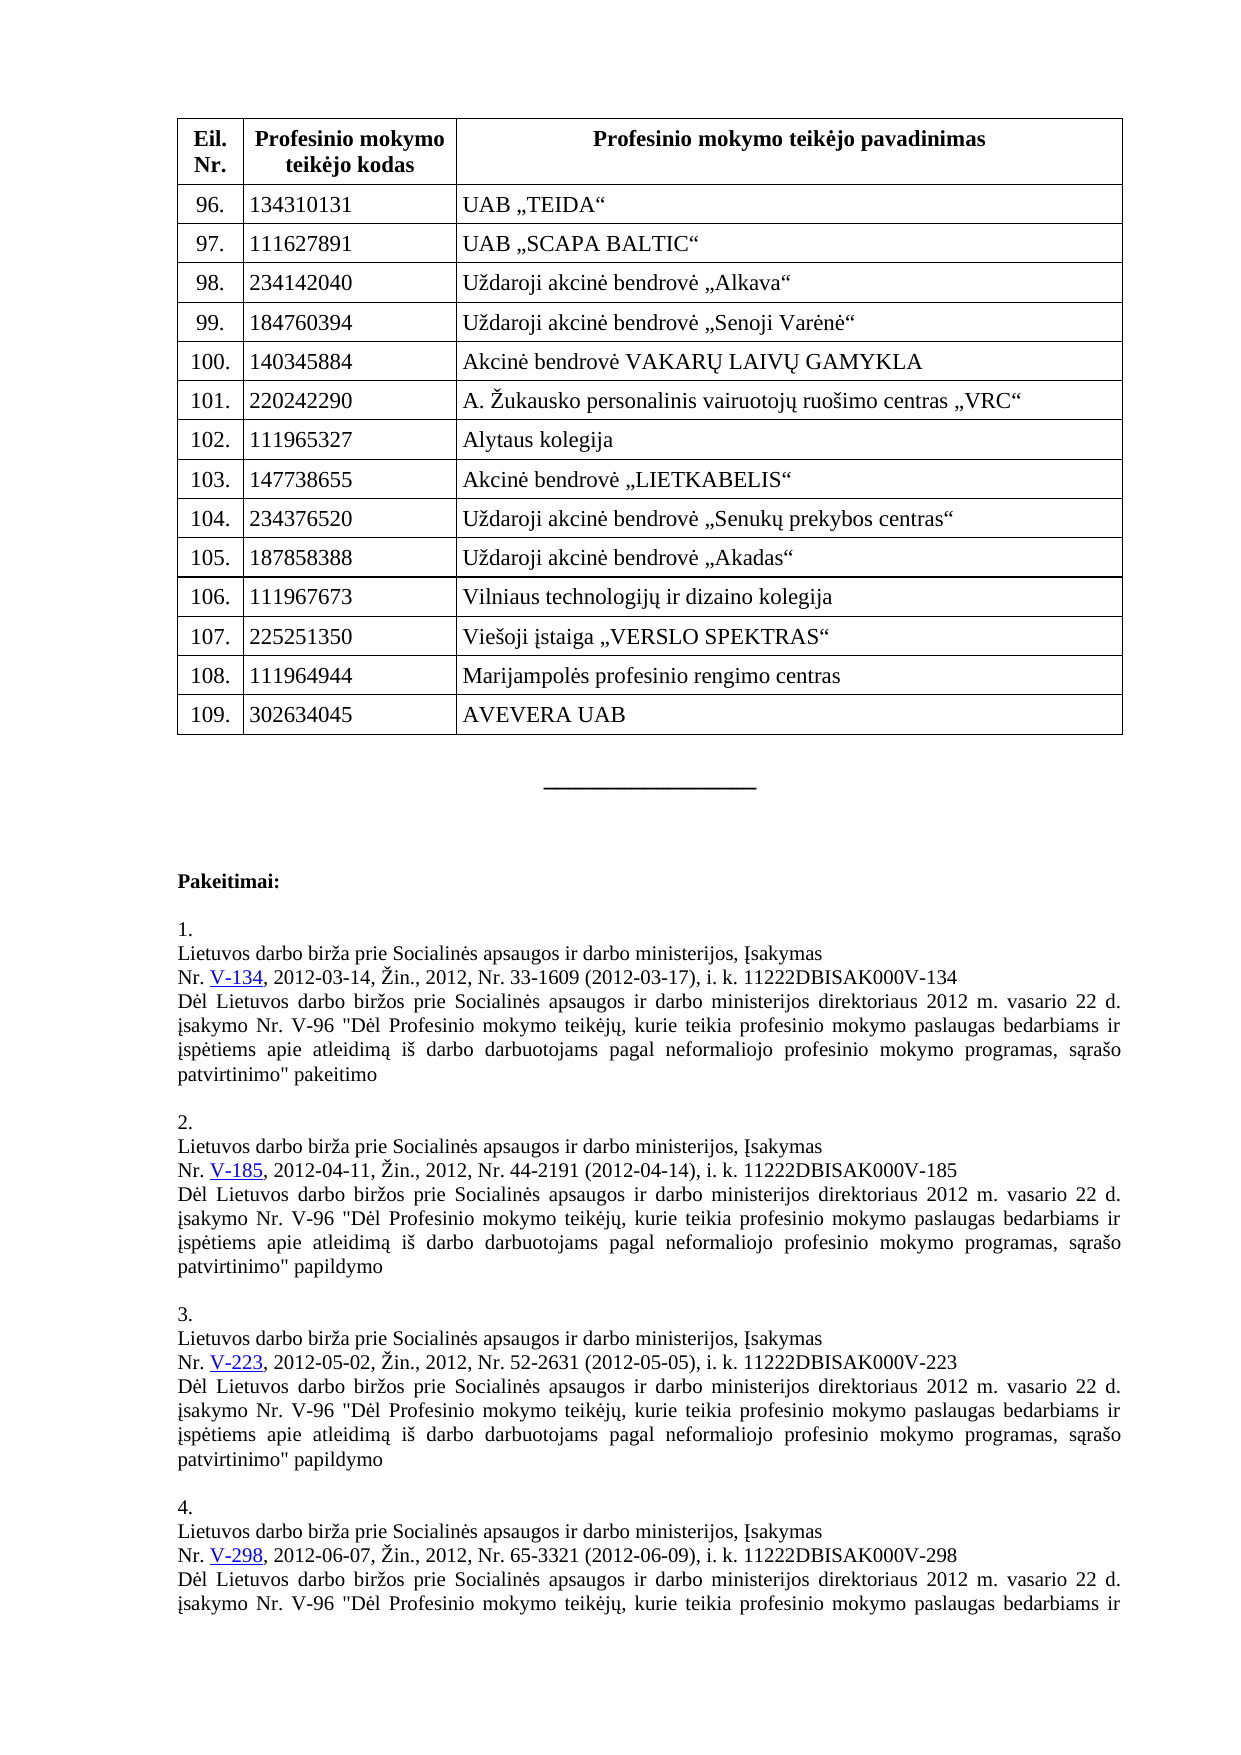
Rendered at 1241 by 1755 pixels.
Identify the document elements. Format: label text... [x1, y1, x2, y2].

table_cell 220242290 [244, 381, 456, 419]
text Dėl Lietuvos darbo biržos prie Socialinės apsaugos ir darbo ministerijos direktoriaus 2012 m. vasario 22 d. įsakymo Nr. V-96 "Dėl Profesinio mokymo teikėjų, kurie teikia profesinio mokymo paslaugas bedarbiams ir įspėtiems apie atleidimą iš darbo darbuotojams pagal neformaliojo profesinio mokymo programas, sąrašo patvirtinimo" pakeitimo [177, 989, 1122, 1086]
table_cell 98. [178, 263, 243, 302]
table_cell 140345884 [244, 342, 456, 380]
table_cell 109. [178, 695, 243, 733]
table_cell 102. [178, 420, 243, 459]
text _________________ [177, 763, 1122, 792]
text Lietuvos darbo birža prie Socialinės apsaugos ir darbo ministerijos, Įsakymas [177, 941, 1122, 965]
table_cell 302634045 [244, 695, 456, 733]
table_cell Uždaroji akcinė bendrovė „Alkava“ [457, 263, 1122, 302]
table_cell Uždaroji akcinė bendrovė „Akadas“ [457, 538, 1122, 576]
table_cell Uždaroji akcinė bendrovė „Senoji Varėnė“ [457, 303, 1122, 341]
table_cell Vilniaus technologijų ir dizaino kolegija [457, 578, 1122, 616]
text 4. [177, 1494, 1122, 1519]
table_cell 97. [178, 224, 243, 262]
table_cell 96. [178, 185, 243, 223]
text Dėl Lietuvos darbo biržos prie Socialinės apsaugos ir darbo ministerijos direktoriaus 2012 m. vasario 22 d. įsakymo Nr. V-96 "Dėl Profesinio mokymo teikėjų, kurie teikia profesinio mokymo paslaugas bedarbiams ir įspėtiems apie atleidimą iš darbo darbuotojams pagal neformaliojo profesinio mokymo programas, sąrašo patvirtinimo" papildymo [177, 1182, 1122, 1278]
text 1. [177, 917, 1122, 941]
table_cell 103. [178, 460, 243, 498]
text Dėl Lietuvos darbo biržos prie Socialinės apsaugos ir darbo ministerijos direktoriaus 2012 m. vasario 22 d. įsakymo Nr. V-96 "Dėl Profesinio mokymo teikėjų, kurie teikia profesinio mokymo paslaugas bedarbiams ir [177, 1567, 1122, 1615]
table_cell Marijampolės profesinio rengimo centras [457, 656, 1122, 694]
table_cell 111627891 [244, 224, 456, 262]
text Pakeitimai: [177, 869, 1122, 893]
table_header Profesinio mokymo teikėjo pavadinimas [457, 119, 1122, 184]
table_cell 234142040 [244, 263, 456, 302]
table_cell 111967673 [244, 578, 456, 616]
table_cell 187858388 [244, 538, 456, 576]
table_cell 225251350 [244, 617, 456, 655]
table_cell UAB „TEIDA“ [457, 185, 1122, 223]
table_cell 106. [178, 578, 243, 616]
table_cell 147738655 [244, 460, 456, 498]
table_cell Akcinė bendrovė VAKARŲ LAIVŲ GAMYKLA [457, 342, 1122, 380]
table_cell Viešoji įstaiga „VERSLO SPEKTRAS“ [457, 617, 1122, 655]
table_cell 111964944 [244, 656, 456, 694]
table_cell 104. [178, 499, 243, 537]
table_cell 184760394 [244, 303, 456, 341]
table_cell AVEVERA UAB [457, 695, 1122, 733]
table_cell UAB „SCAPA BALTIC“ [457, 224, 1122, 262]
table_cell 108. [178, 656, 243, 694]
table_cell 234376520 [244, 499, 456, 537]
text Nr. V-185, 2012-04-11, Žin., 2012, Nr. 44-2191 (2012-04-14), i. k. 11222DBISAK000V-185 [177, 1158, 1122, 1182]
text Lietuvos darbo birža prie Socialinės apsaugos ir darbo ministerijos, Įsakymas [177, 1519, 1122, 1543]
table_cell Uždaroji akcinė bendrovė „Senukų prekybos centras“ [457, 499, 1122, 537]
table_cell Akcinė bendrovė „LIETKABELIS“ [457, 460, 1122, 498]
table_cell 101. [178, 381, 243, 419]
table_cell 107. [178, 617, 243, 655]
table_cell Alytaus kolegija [457, 420, 1122, 459]
text Dėl Lietuvos darbo biržos prie Socialinės apsaugos ir darbo ministerijos direktoriaus 2012 m. vasario 22 d. įsakymo Nr. V-96 "Dėl Profesinio mokymo teikėjų, kurie teikia profesinio mokymo paslaugas bedarbiams ir įspėtiems apie atleidimą iš darbo darbuotojams pagal neformaliojo profesinio mokymo programas, sąrašo patvirtinimo" papildymo [177, 1374, 1122, 1471]
table_cell A. Žukausko personalinis vairuotojų ruošimo centras „VRC“ [457, 381, 1122, 419]
text 3. [177, 1302, 1122, 1326]
table_cell 105. [178, 538, 243, 576]
table_cell 111965327 [244, 420, 456, 459]
text Lietuvos darbo birža prie Socialinės apsaugos ir darbo ministerijos, Įsakymas [177, 1134, 1122, 1158]
table_header Eil. Nr. [178, 119, 243, 184]
table_cell 99. [178, 303, 243, 341]
text Nr. V-298, 2012-06-07, Žin., 2012, Nr. 65-3321 (2012-06-09), i. k. 11222DBISAK000V-298 [177, 1543, 1122, 1567]
table_header Profesinio mokymo teikėjo kodas [244, 119, 456, 184]
text 2. [177, 1109, 1122, 1134]
text Nr. V-134, 2012-03-14, Žin., 2012, Nr. 33-1609 (2012-03-17), i. k. 11222DBISAK000V-134 [177, 965, 1122, 989]
text Nr. V-223, 2012-05-02, Žin., 2012, Nr. 52-2631 (2012-05-05), i. k. 11222DBISAK000V-223 [177, 1350, 1122, 1374]
table_cell 134310131 [244, 185, 456, 223]
text Lietuvos darbo birža prie Socialinės apsaugos ir darbo ministerijos, Įsakymas [177, 1326, 1122, 1350]
table_cell 100. [178, 342, 243, 380]
